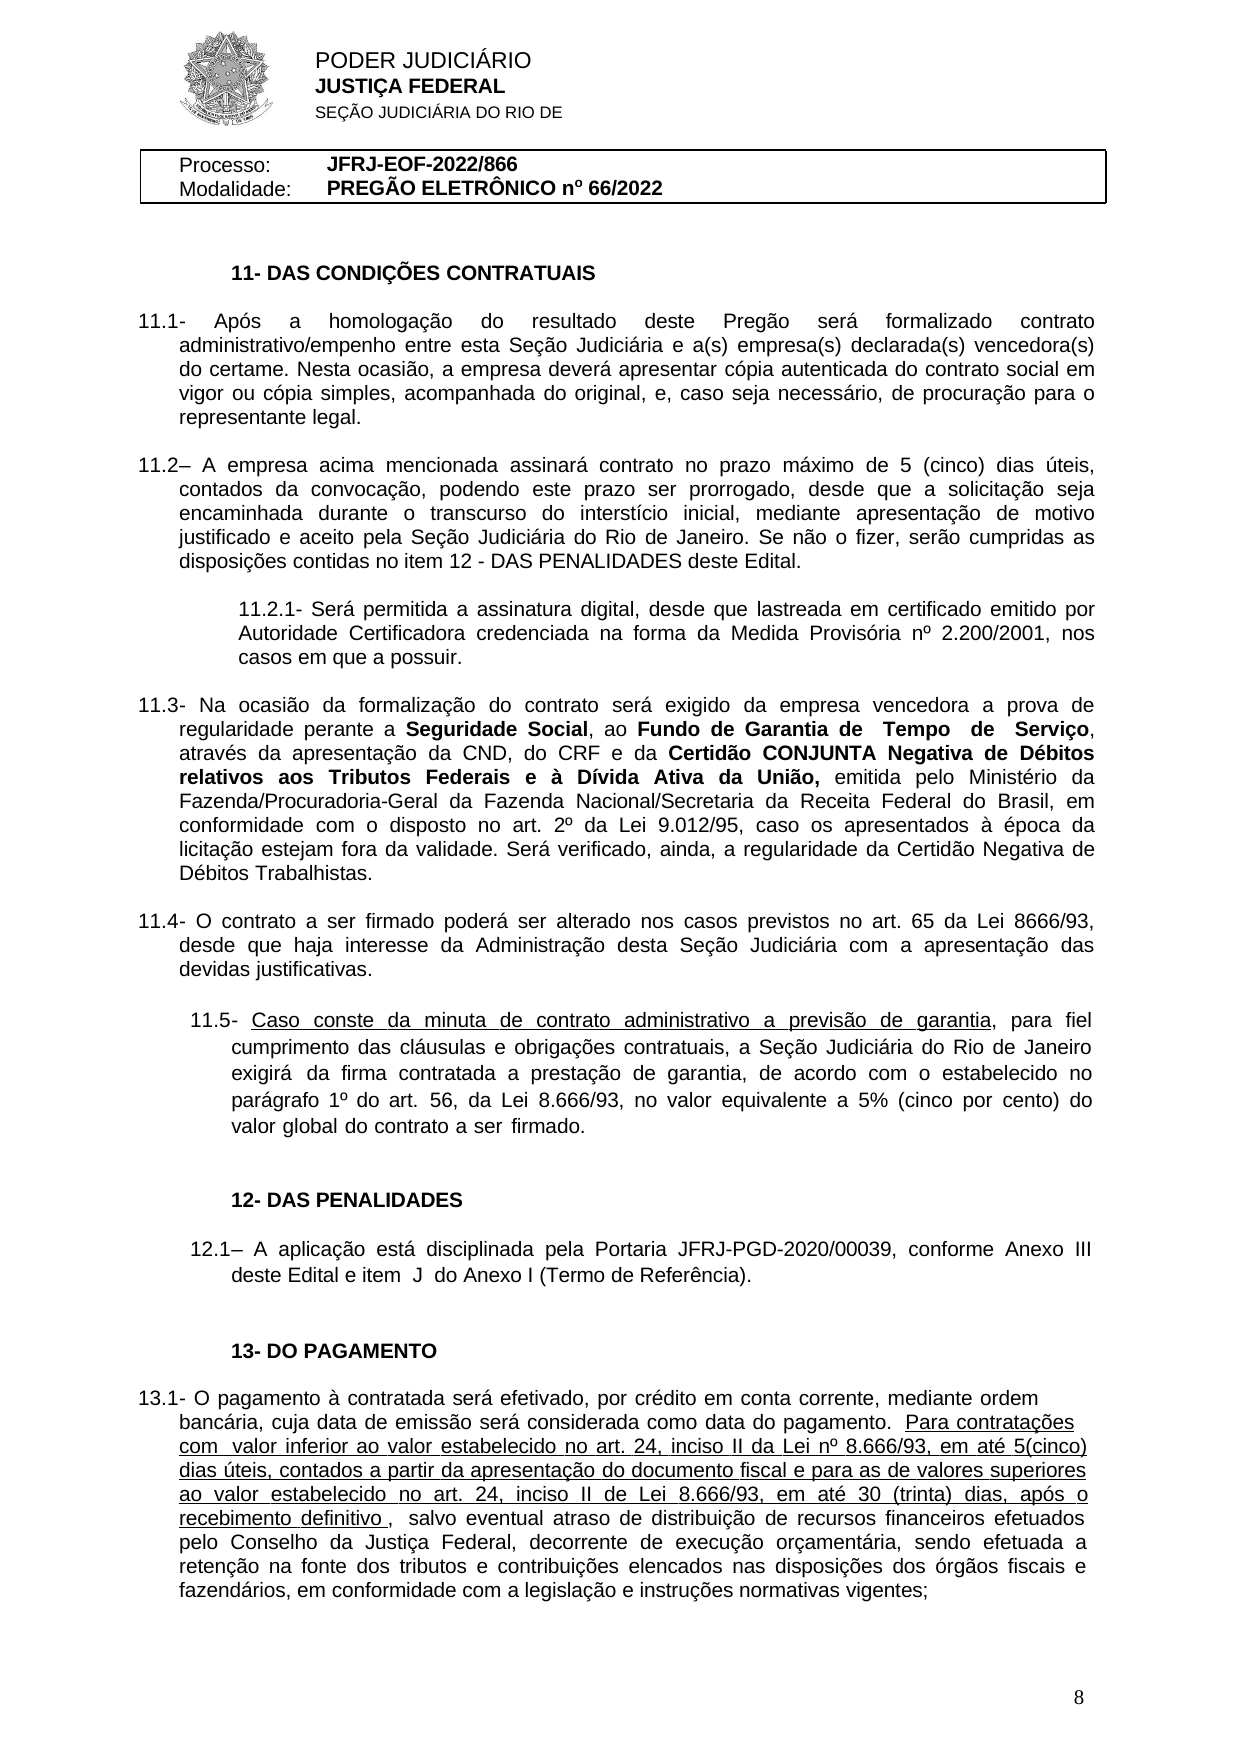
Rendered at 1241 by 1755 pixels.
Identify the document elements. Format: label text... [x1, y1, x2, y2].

list - O pagamento à contratada será efetivado, por crédito em conta corrente, mediante ordem bancária, cuja data de emissão será considerada como data do pagamento. Para contratações com valor inferior ao valor estabelecido no art. 24, inciso II da Lei nº 8.666/93, em até 5(cinco) dias úteis, contados a partir da apresentação do documento fiscal e para as de valores superiores ao valor estabelecido no art. 24, inciso II de Lei 8.666/93, em até 30 (trinta) dias, após o recebimento definitivo , salvo eventual atraso de distribuição de recursos financeiros efetuados pelo Conselho da Justiça Federal, decorrente de execução orçamentária, sendo efetuada a retenção na fonte dos tributos e contribuições elencados nas disposições dos órgãos fiscais e fazendários, em conformidade com a legislação e instruções normativas vigentes; [138, 1386, 1095, 1602]
list - DAS PENALIDADES [231, 1187, 1120, 1211]
list - DAS CONDIÇÕES CONTRATUAIS [231, 260, 1120, 284]
list - DO PAGAMENTO [231, 1338, 1120, 1362]
list – A empresa acima mencionada assinará contrato no prazo máximo de 5 (cinco) dias úteis, contados da convocação, podendo este prazo ser prorrogado, desde que a solicitação seja encaminhada durante o transcurso do interstício inicial, mediante apresentação de motivo justificado e aceito pela Seção Judiciária do Rio de Janeiro. Se não o fizer, serão cumpridas as disposições contidas no item 12 - DAS PENALIDADES deste Edital. [138, 453, 1095, 573]
list - Na ocasião da formalização do contrato será exigido da empresa vencedora a prova de regularidade perante a Seguridade Social, ao Fundo de Garantia de Tempo de Serviço, através da apresentação da CND, do CRF e da Certidão CONJUNTA Negativa de Débitos relativos aos Tributos Federais e à Dívida Ativa da União, emitida pelo Ministério da Fazenda/Procuradoria-Geral da Fazenda Nacional/Secretaria da Receita Federal do Brasil, em conformidade com o disposto no art. 2º da Lei 9.012/95, caso os apresentados à época da licitação estejam fora da validade. Será verificado, ainda, a regularidade da Certidão Negativa de Débitos Trabalhistas. [138, 693, 1095, 884]
list - O contrato a ser firmado poderá ser alterado nos casos previstos no art. 65 da Lei 8666/93, desde que haja interesse da Administração desta Seção Judiciária com a apresentação das devidas justificativas. [138, 908, 1095, 981]
list – A aplicação está disciplinada pela Portaria JFRJ-PGD-2020/00039, conforme Anexo III deste Edital e item J do Anexo I (Termo de Referência). [190, 1236, 1092, 1287]
list - Após a homologação do resultado deste Pregão será formalizado contrato administrativo/empenho entre esta Seção Judiciária e a(s) empresa(s) declarada(s) vencedora(s) do certame. Nesta ocasião, a empresa deverá apresentar cópia autenticada do contrato social em vigor ou cópia simples, acompanhada do original, e, caso seja necessário, de procuração para o representante legal. [138, 308, 1095, 429]
text 11.2.1- Será permitida a assinatura digital, desde que lastreada em certificado emitido por Autoridade Certificadora credenciada na forma da Medida Provisória nº 2.200/2001, nos casos em que a possuir. [238, 597, 1095, 669]
list - Caso conste da minuta de contrato administrativo a previsão de garantia, para fiel cumprimento das cláusulas e obrigações contratuais, a Seção Judiciária do Rio de Janeiro exigirá da firma contratada a prestação de garantia, de acordo com o estabelecido no parágrafo 1º do art. 56, da Lei 8.666/93, no valor equivalente a 5% (cinco por cento) do valor global do contrato a ser firmado. [190, 1008, 1092, 1138]
